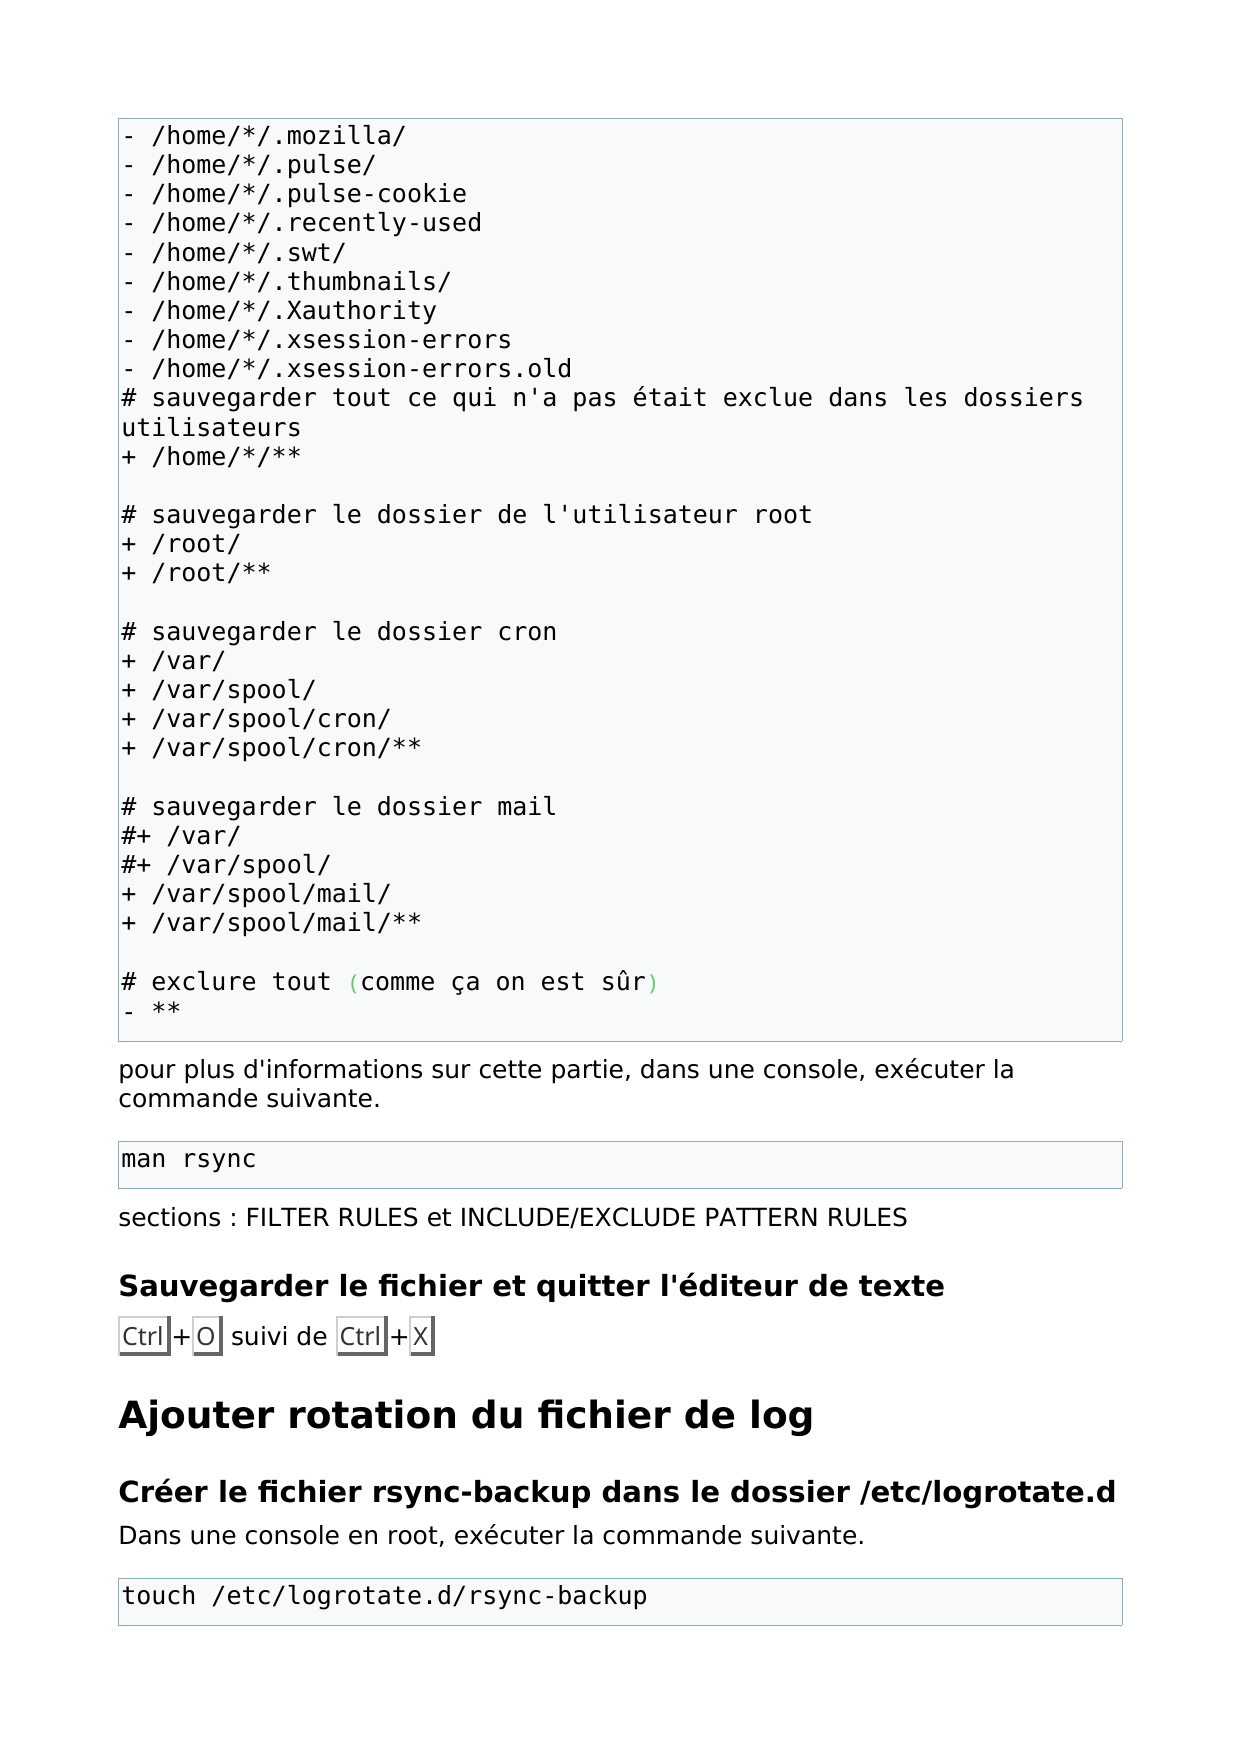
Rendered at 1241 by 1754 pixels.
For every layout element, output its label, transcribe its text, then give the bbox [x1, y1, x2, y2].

table_header touch /etc/logrotate.d/rsync-backup [119, 1579, 1122, 1625]
text Ctrl+O suivi de Ctrl+X [435, 1316, 1122, 1356]
text Ctrl+O suivi de Ctrl+X [388, 1316, 409, 1356]
text pour plus d'informations sur cette partie, dans une console, exécuter la commande suivante. [118, 1056, 1122, 1114]
text sections : FILTER RULES et INCLUDE/EXCLUDE PATTERN RULES [118, 1203, 1122, 1232]
text Ctrl+O suivi de Ctrl+X [171, 1316, 192, 1356]
text Dans une console en root, exécuter la commande suivante. [118, 1521, 1122, 1551]
table_header man rsync [119, 1142, 1122, 1188]
subtitle Sauvegarder le fichier et quitter l'éditeur de texte [118, 1269, 1122, 1303]
table_header - /home/*/.mozilla/ - /home/*/.pulse/ - /home/*/.pulse-cookie - /home/*/.recently-used - /home/*/.swt/ - /home/*/.thumbnails/ - /home/*/.Xauthority - /home/*/.xsession-errors - /home/*/.xsession-errors.old # sauvegarder tout ce qui n'a pas était exclue dans les dossiers utilisateurs + /home/*/** # sauvegarder le dossier de l'utilisateur root + /root/ + /root/** # sauvegarder le dossier cron + /var/ + /var/spool/ + /var/spool/cron/ + /var/spool/cron/** # sauvegarder le dossier mail #+ /var/ #+ /var/spool/ + /var/spool/mail/ + /var/spool/mail/** # exclure tout (comme ça on est sûr) - ** [119, 119, 1122, 1041]
subtitle Ajouter rotation du fichier de log [118, 1394, 1122, 1437]
text Ctrl+O suivi de Ctrl+X [223, 1316, 336, 1356]
subtitle Créer le fichier rsync-backup dans le dossier /etc/logrotate.d [118, 1475, 1122, 1509]
